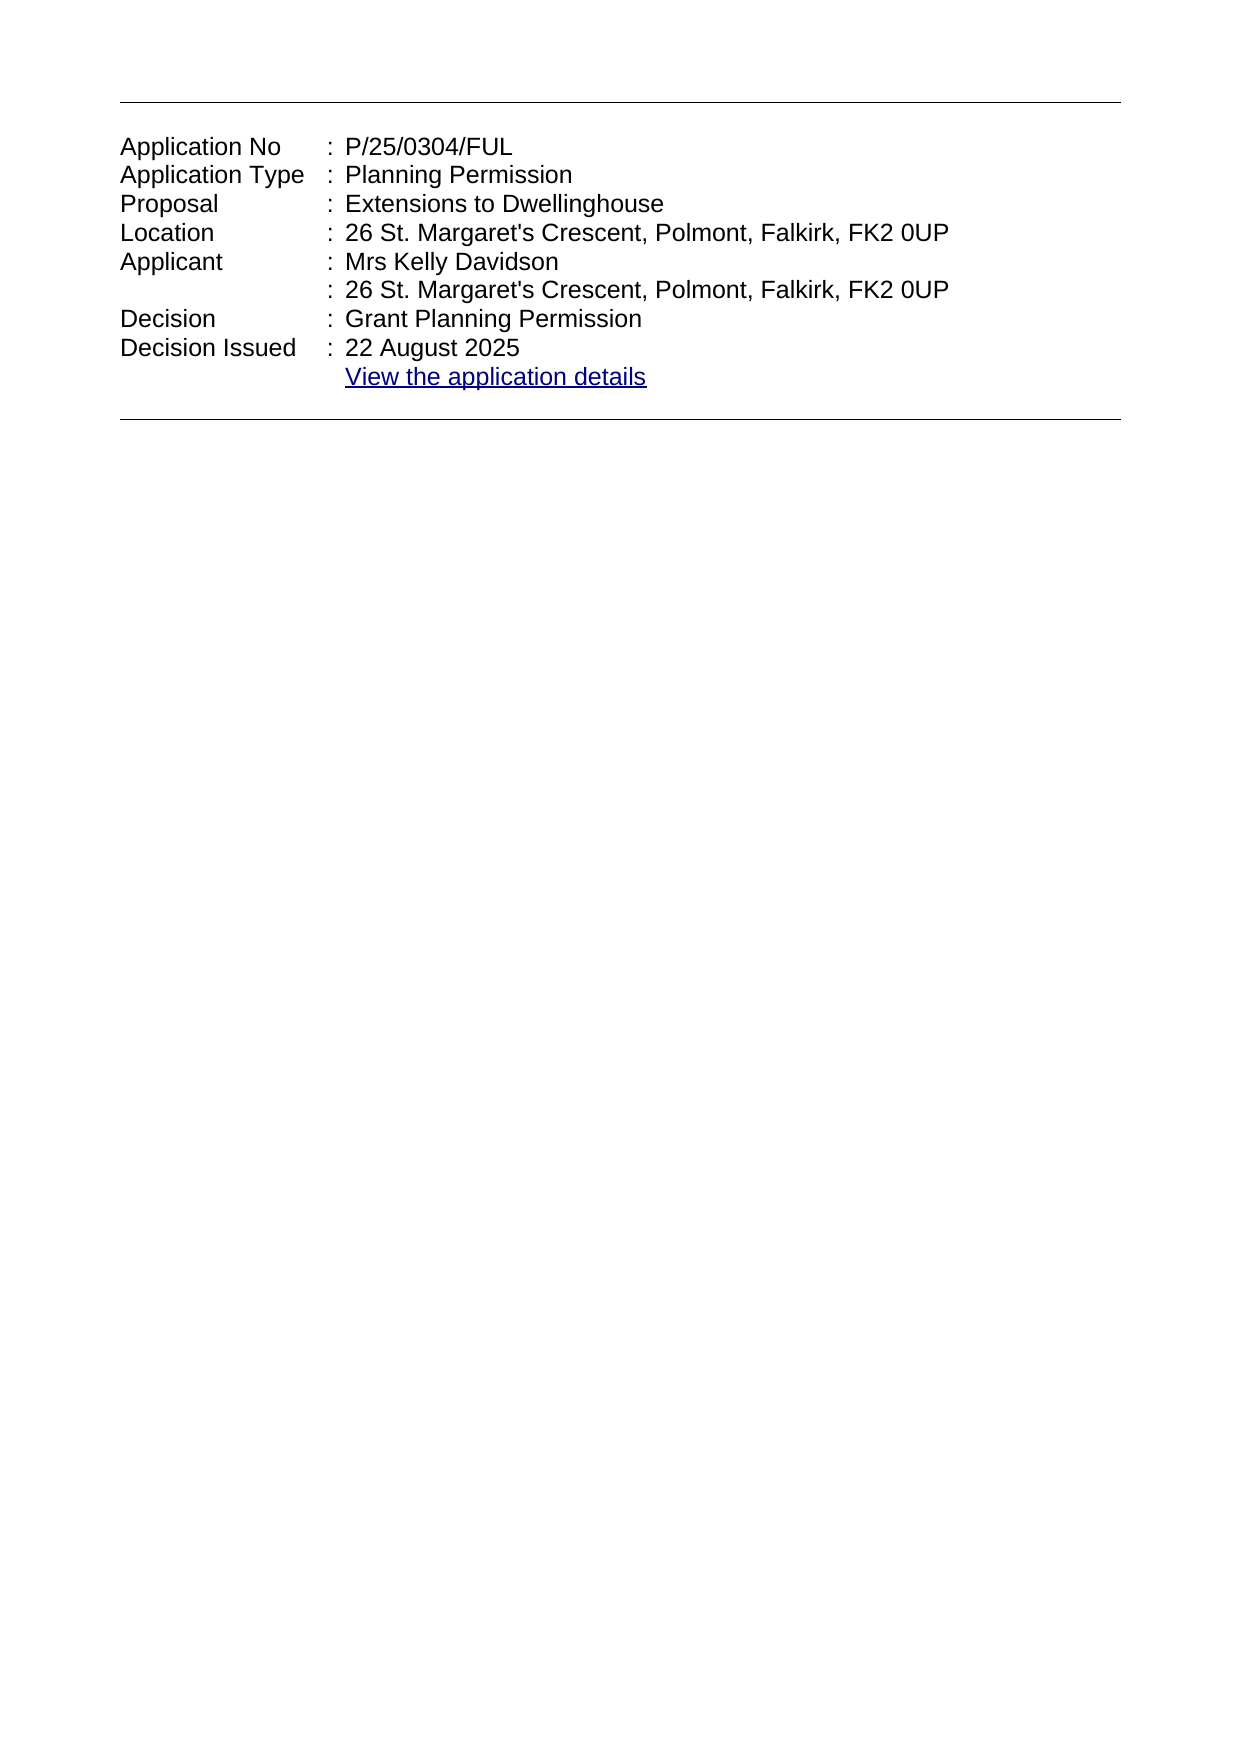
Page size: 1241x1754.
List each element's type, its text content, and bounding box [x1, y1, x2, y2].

text : 26 St. Margaret's Crescent, Polmont, Falkirk, FK2 0UP [120, 275, 1121, 304]
text View the application details [120, 361, 1121, 390]
text Decision : Grant Planning Permission [120, 304, 1121, 333]
text Proposal : Extensions to Dwellinghouse [120, 189, 1121, 218]
text Location : 26 St. Margaret's Crescent, Polmont, Falkirk, FK2 0UP [120, 218, 1121, 246]
text Applicant : Mrs Kelly Davidson [120, 246, 1121, 275]
text Application No : P/25/0304/FUL [120, 131, 1121, 160]
text Decision Issued : 22 August 2025 [120, 333, 1121, 361]
text Application Type : Planning Permission [120, 160, 1121, 189]
